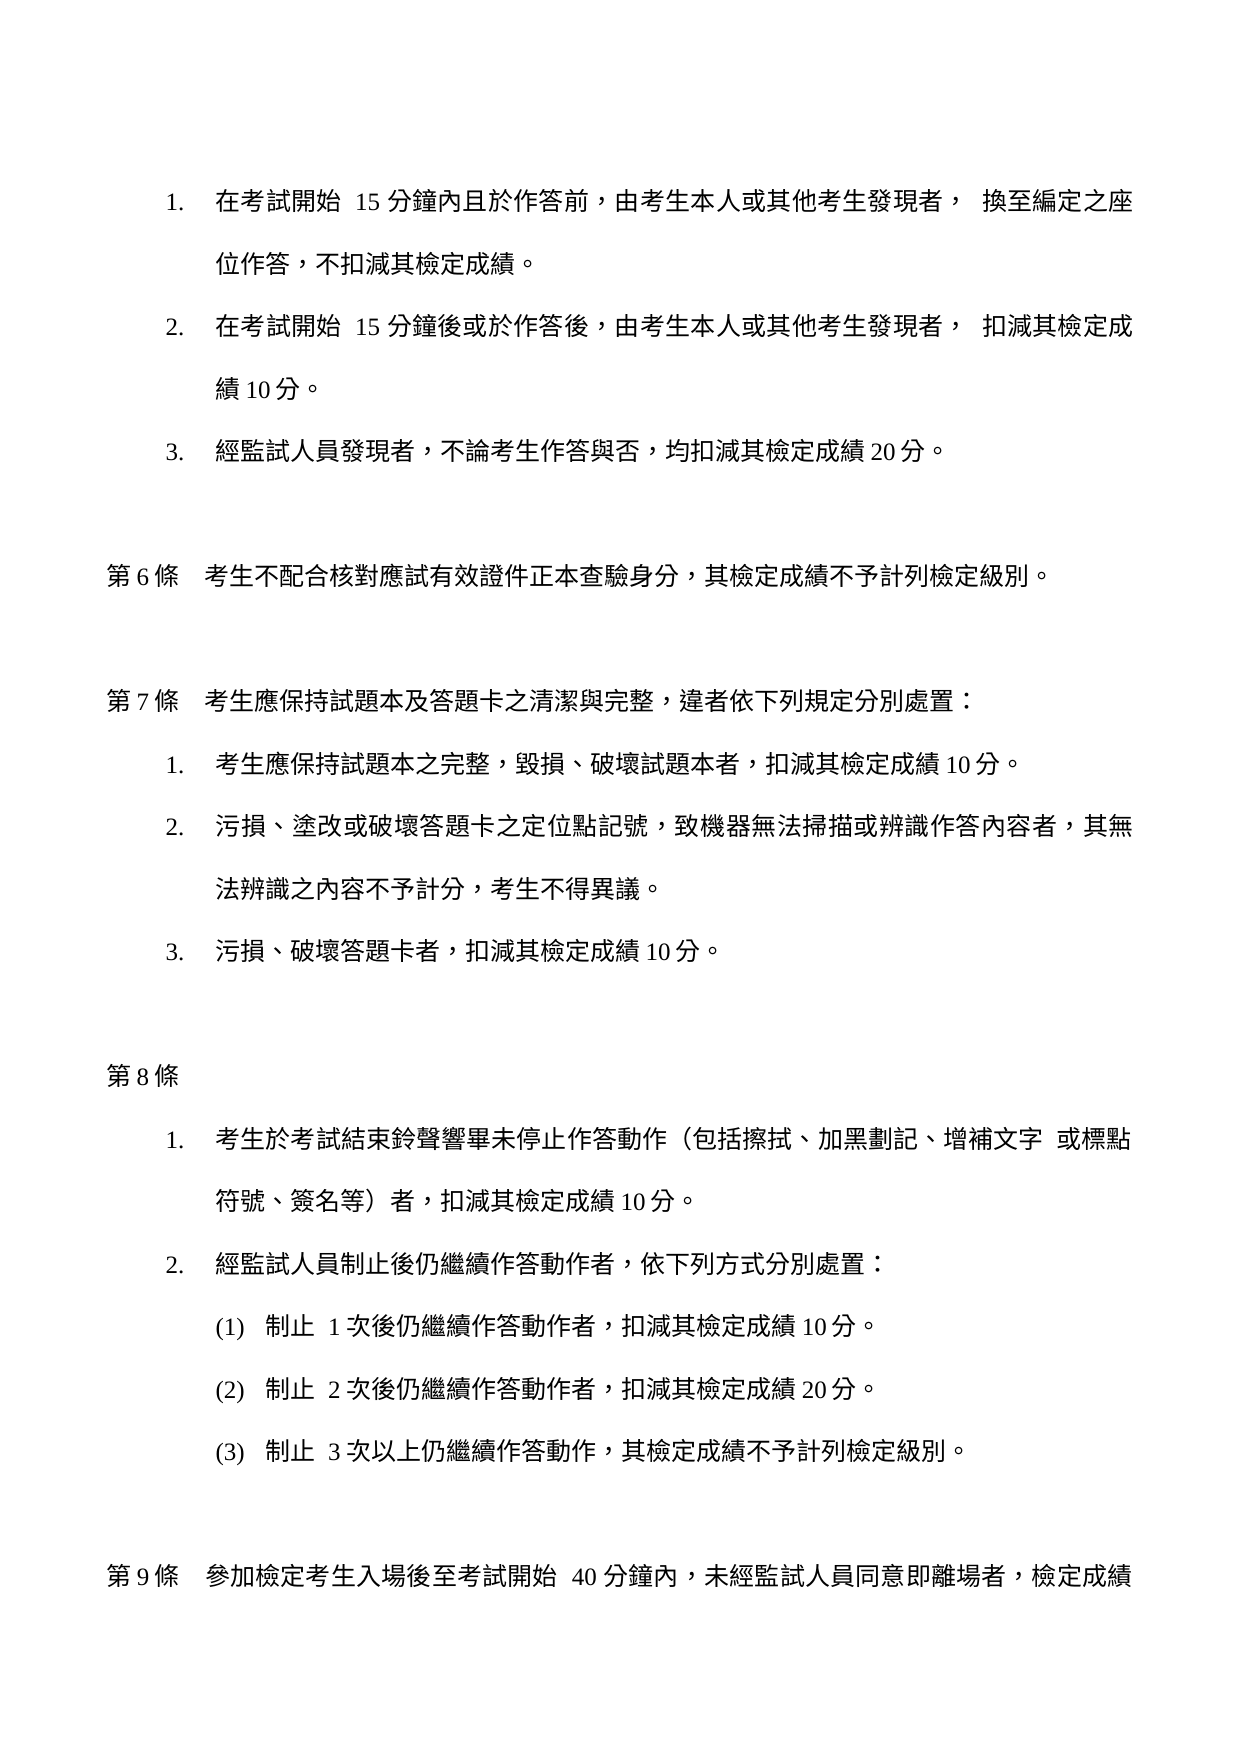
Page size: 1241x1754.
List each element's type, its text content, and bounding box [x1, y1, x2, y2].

list 污損、塗改或破壞答題卡之定位點記號，致機器無法掃描或辨識作答內容者，其無法辨識之內容不予計分，考生不得異議。 [165, 783, 1134, 908]
text 第6條 考生不配合核對應試有效證件正本查驗身分，其檢定成績不予計列檢定級別。 [106, 533, 1134, 596]
list 考生應保持試題本之完整，毀損、破壞試題本者，扣減其檢定成績10分。 [165, 721, 1134, 783]
list 制止 2 次後仍繼續作答動作者，扣減其檢定成績20分。 [215, 1346, 1134, 1408]
list 在考試開始 15 分鐘內且於作答前，由考生本人或其他考生發現者， 換至編定之座位作答，不扣減其檢定成績。 [165, 158, 1134, 283]
text 第9條 參加檢定考生入場後至考試開始 40 分鐘內，未經監試人員同意即離場者，檢定成績 [106, 1533, 1134, 1596]
list 制止 1 次後仍繼續作答動作者，扣減其檢定成績10分。 [215, 1283, 1134, 1346]
text 第8條 [106, 1033, 1134, 1096]
list 在考試開始 15 分鐘後或於作答後，由考生本人或其他考生發現者， 扣減其檢定成績10分。 [165, 283, 1134, 408]
text 第7條 考生應保持試題本及答題卡之清潔與完整，違者依下列規定分別處置： [106, 658, 1134, 721]
list 污損、破壞答題卡者，扣減其檢定成績10分。 [165, 908, 1134, 971]
list 經監試人員發現者，不論考生作答與否，均扣減其檢定成績20分。 [165, 408, 1134, 471]
list 經監試人員制止後仍繼續作答動作者，依下列方式分別處置： [165, 1221, 1134, 1283]
list 制止 3 次以上仍繼續作答動作，其檢定成績不予計列檢定級別。 [215, 1408, 1134, 1471]
list 考生於考試結束鈴聲響畢未停止作答動作（包括擦拭、加黑劃記、增補文字 或標點符號、簽名等）者，扣減其檢定成績10分。 [165, 1096, 1134, 1221]
